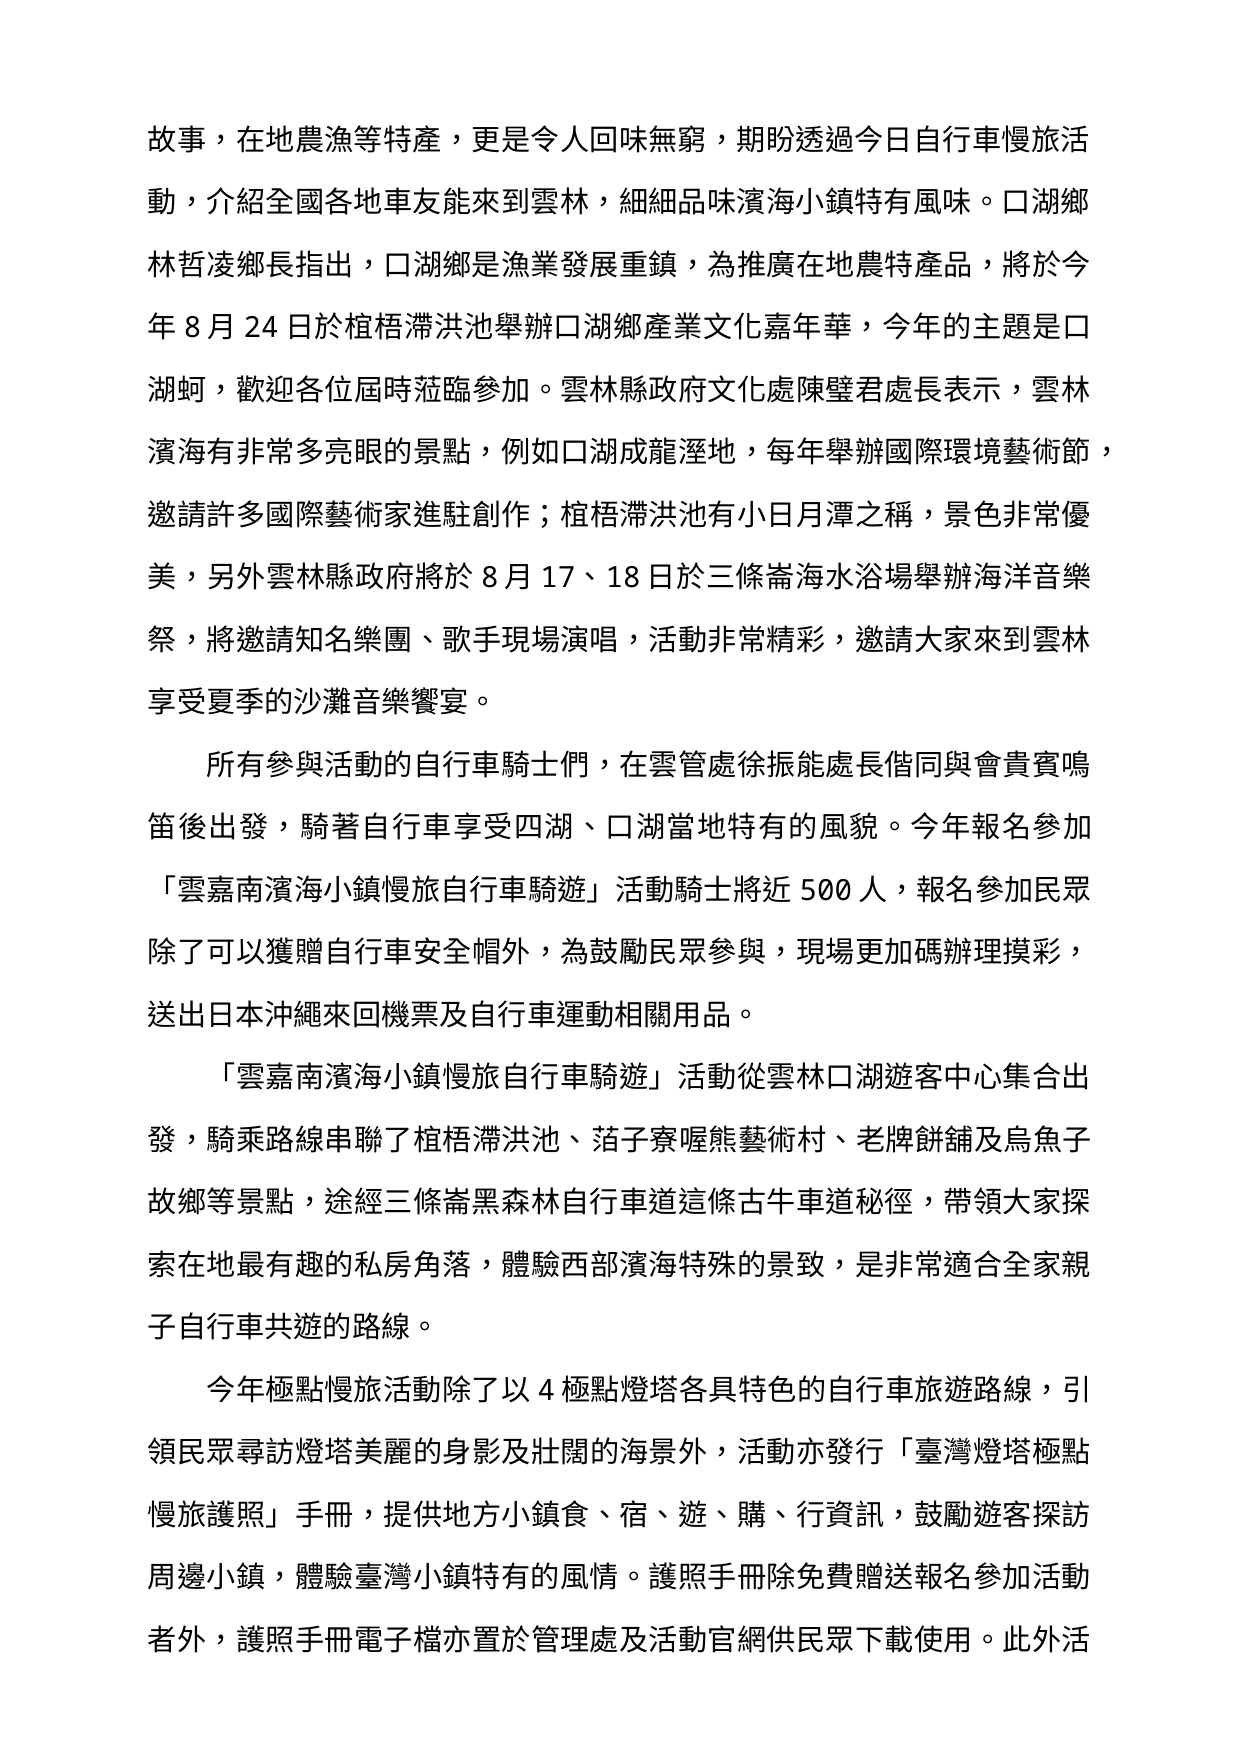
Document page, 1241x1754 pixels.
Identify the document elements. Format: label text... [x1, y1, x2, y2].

text 所有參與活動的自行車騎士們，在雲管處徐振能處長偕同與會貴賓鳴笛後出發，騎著自行車享受四湖、口湖當地特有的風貌。今年報名參加「雲嘉南濱海小鎮慢旅自行車騎遊」活動騎士將近500人，報名參加民眾除了可以獲贈自行車安全帽外，為鼓勵民眾參與，現場更加碼辦理摸彩，送出日本沖繩來回機票及自行車運動相關用品。 [148, 721, 1092, 1033]
text 「雲嘉南濱海小鎮慢旅自行車騎遊」活動從雲林口湖遊客中心集合出發，騎乘路線串聯了椬梧滯洪池、萡子寮喔熊藝術村、老牌餅舖及烏魚子故鄉等景點，途經三條崙黑森林自行車道這條古牛車道秘徑，帶領大家探索在地最有趣的私房角落，體驗西部濱海特殊的景致，是非常適合全家親子自行車共遊的路線。 [148, 1033, 1092, 1346]
text 今年極點慢旅活動除了以4極點燈塔各具特色的自行車旅遊路線，引領民眾尋訪燈塔美麗的身影及壯闊的海景外，活動亦發行「臺灣燈塔極點慢旅護照」手冊，提供地方小鎮食、宿、遊、購、行資訊，鼓勵遊客探訪周邊小鎮，體驗臺灣小鎮特有的風情。護照手冊除免費贈送報名參加活動者外，護照手冊電子檔亦置於管理處及活動官網供民眾下載使用。此外活 [148, 1346, 1092, 1658]
text 雲管處徐振能處長表示，雲林沿海小鎮不僅風景優美，充滿許多歷史故事，在地農漁等特產，更是令人回味無窮，期盼透過今日自行車慢旅活動，介紹全國各地車友能來到雲林，細細品味濱海小鎮特有風味。口湖鄉林哲凌鄉長指出，口湖鄉是漁業發展重鎮，為推廣在地農特產品，將於今年8月24日於椬梧滯洪池舉辦口湖鄉產業文化嘉年華，今年的主題是口湖蚵，歡迎各位屆時蒞臨參加。雲林縣政府文化處陳璧君處長表示，雲林濱海有非常多亮眼的景點，例如口湖成龍溼地，每年舉辦國際環境藝術節，邀請許多國際藝術家進駐創作；椬梧滯洪池有小日月潭之稱，景色非常優美，另外雲林縣政府將於8月17、18日於三條崙海水浴場舉辦海洋音樂祭，將邀請知名樂團、歌手現場演唱，活動非常精彩，邀請大家來到雲林享受夏季的沙灘音樂饗宴。 [148, 96, 1092, 721]
